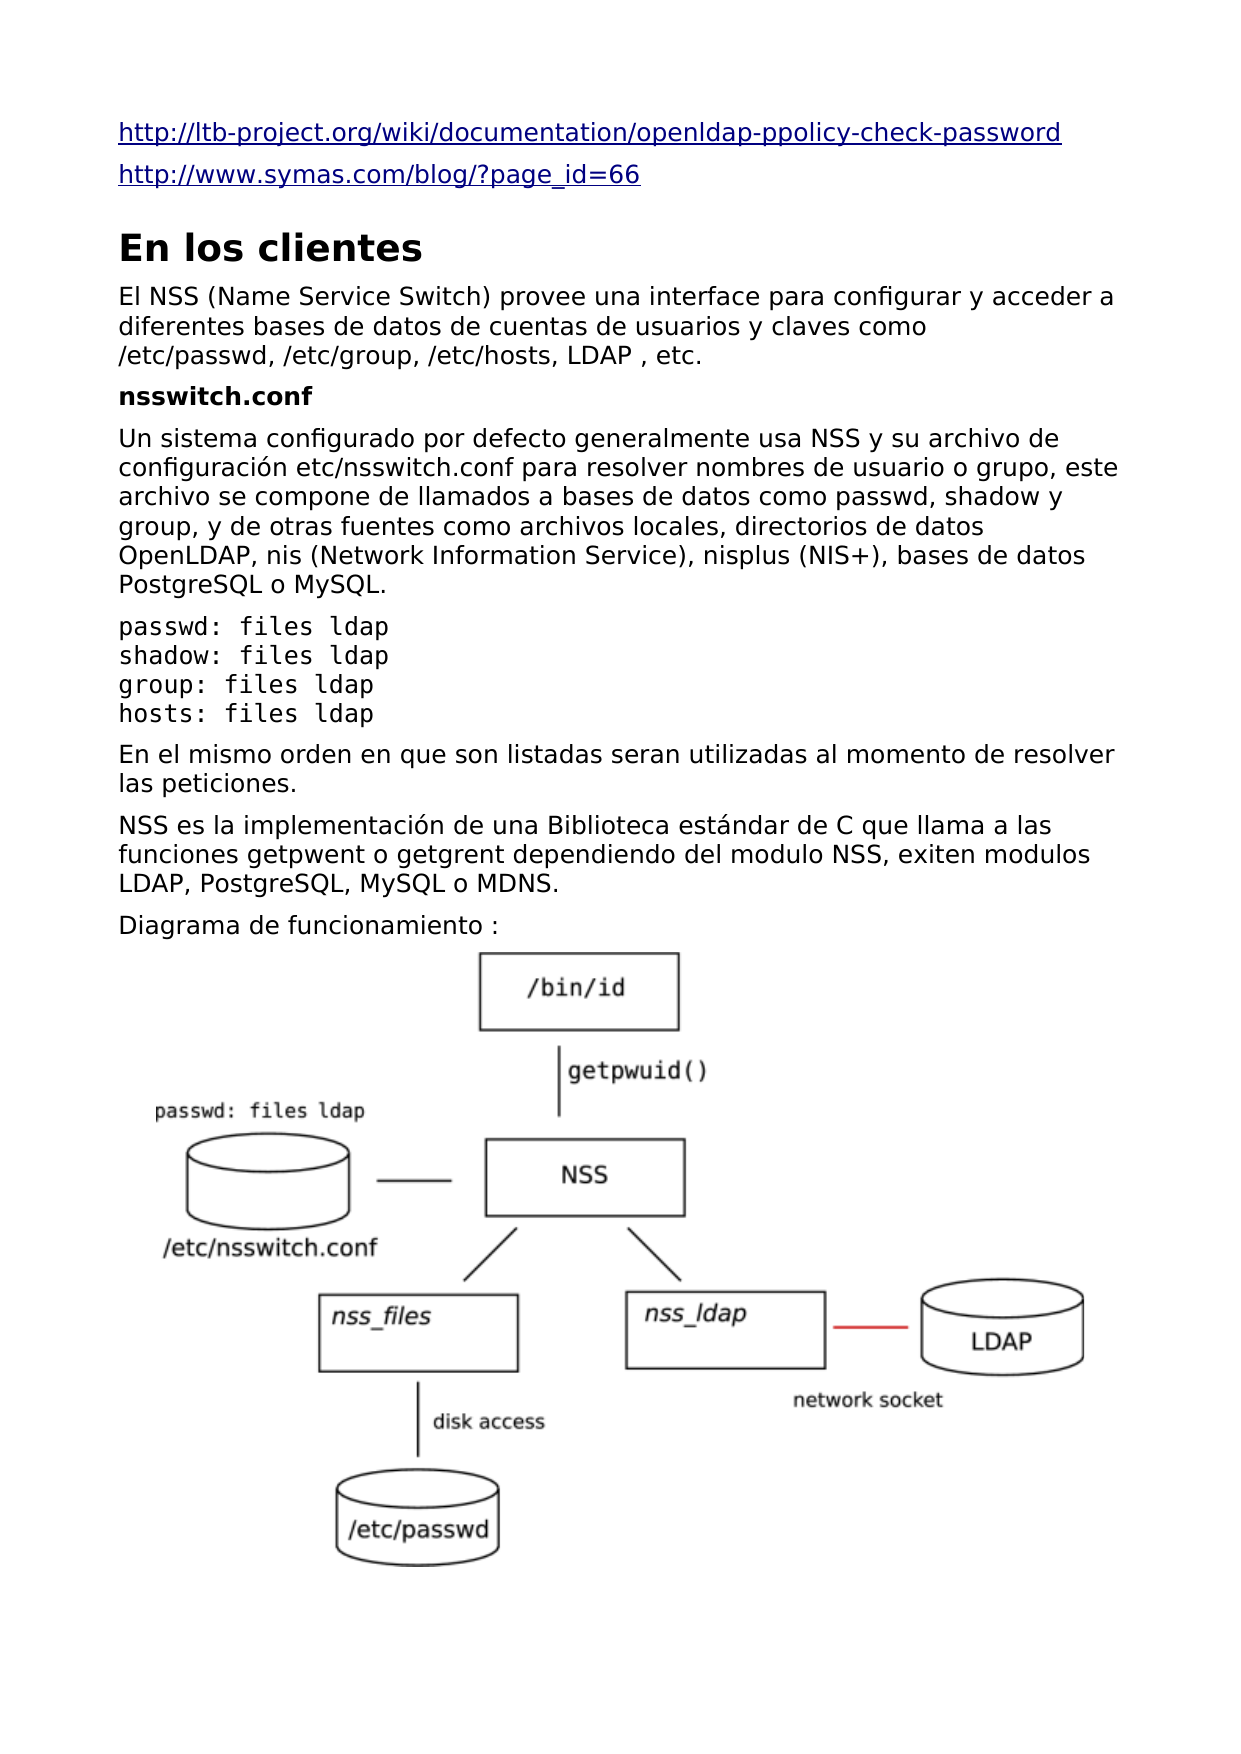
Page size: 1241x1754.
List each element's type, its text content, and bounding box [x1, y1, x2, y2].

picture [156, 952, 1085, 1567]
text En el mismo orden en que son listadas seran utilizadas al momento de resolver las peticiones. [118, 740, 1122, 798]
text Un sistema configurado por defecto generalmente usa NSS y su archivo de configuración etc/nsswitch.conf para resolver nombres de usuario o grupo, este archivo se compone de llamados a bases de datos como passwd, shadow y group, y de otras fuentes como archivos locales, directorios de datos OpenLDAP, nis (Network Information Service), nisplus (NIS+), bases de datos PostgreSQL o MySQL. [118, 424, 1122, 599]
text http://www.symas.com/blog/?page_id=66 [118, 160, 1122, 189]
text passwd: files ldap shadow: files ldap group: files ldap hosts: files ldap [118, 612, 1122, 728]
text nsswitch.conf [118, 383, 1122, 412]
text El NSS (Name Service Switch) provee una interface para configurar y acceder a diferentes bases de datos de cuentas de usuarios y claves como /etc/passwd, /etc/group, /etc/hosts, LDAP , etc. [118, 283, 1122, 370]
subtitle En los clientes [118, 226, 1122, 270]
text NSS es la implementación de una Biblioteca estándar de C que llama a las funciones getpwent o getgrent dependiendo del modulo NSS, exiten modulos LDAP, PostgreSQL, MySQL o MDNS. [118, 811, 1122, 898]
text http://ltb-project.org/wiki/documentation/openldap-ppolicy-check-password [118, 118, 1122, 147]
text Diagrama de funcionamiento : [118, 911, 1122, 940]
